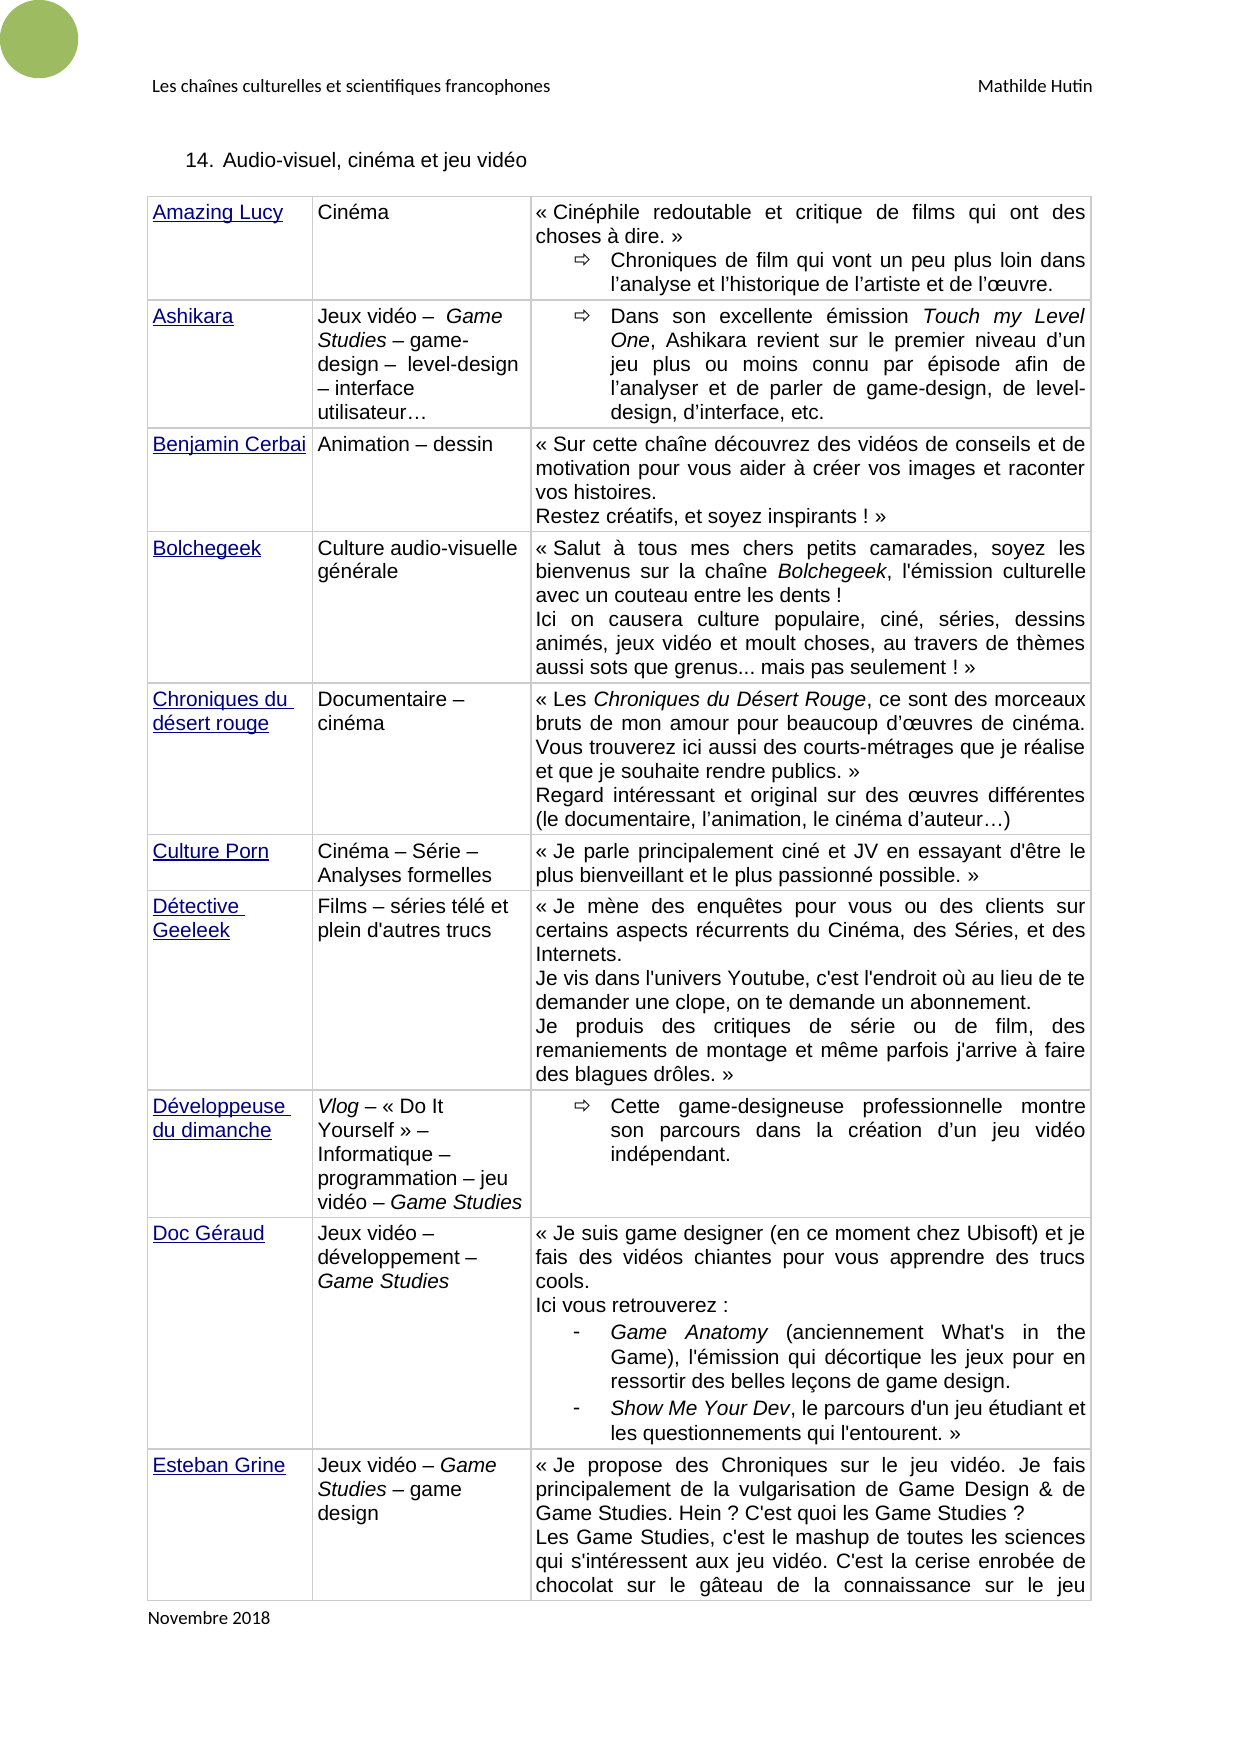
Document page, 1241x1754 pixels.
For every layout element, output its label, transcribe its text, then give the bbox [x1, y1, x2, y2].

table_cell Dans son excellente émission Touch my Level One, Ashikara revient sur le premier niveau d’un jeu plus ou moins connu par épisode afin de l’analyser et de parler de game-design, de level-design, d’interface, etc. [532, 301, 1090, 427]
table_header Cinéma [313, 197, 530, 299]
list Audio-visuel, cinéma et jeu vidéo [185, 148, 1093, 172]
table_cell Doc Géraud [148, 1218, 312, 1448]
table_cell Cinéma – Série – Analyses formelles [313, 835, 530, 889]
table_cell Benjamin Cerbai [148, 429, 312, 531]
table_cell Développeuse du dimanche [148, 1091, 312, 1217]
table_cell « Sur cette chaîne découvrez des vidéos de conseils et de motivation pour vous aider à créer vos images et raconter vos histoires. Restez créatifs, et soyez inspirants ! » [532, 429, 1090, 531]
table_header « Cinéphile redoutable et critique de films qui ont des choses à dire. » Chroniques de film qui vont un peu plus loin dans l’analyse et l’historique de l’artiste et de l’œuvre. [532, 197, 1090, 299]
table_cell Culture Porn [148, 835, 312, 889]
table_cell Détective Geeleek [148, 891, 312, 1089]
table_header Amazing Lucy [148, 197, 312, 299]
table_cell Vlog – « Do It Yourself » – Informatique –programmation – jeu vidéo – Game Studies [313, 1091, 530, 1217]
table_cell Esteban Grine [148, 1450, 312, 1600]
table_cell « Les Chroniques du Désert Rouge, ce sont des morceaux bruts de mon amour pour beaucoup d’œuvres de cinéma. Vous trouverez ici aussi des courts-métrages que je réalise et que je souhaite rendre publics. » Regard intéressant et original sur des œuvres différentes (le documentaire, l’animation, le cinéma d’auteur…) [532, 684, 1090, 834]
table_cell Cette game-designeuse professionnelle montre son parcours dans la création d’un jeu vidéo indépendant. [532, 1091, 1090, 1217]
table_cell Chroniques du désert rouge [148, 684, 312, 834]
table_cell « Je parle principalement ciné et JV en essayant d'être le plus bienveillant et le plus passionné possible. » [532, 835, 1090, 889]
table_cell Jeux vidéo – Game Studies – game-design – level-design – interface utilisateur… [313, 301, 530, 427]
table_cell Culture audio-visuelle générale [313, 532, 530, 682]
table_cell Bolchegeek [148, 532, 312, 682]
table_cell Animation – dessin [313, 429, 530, 531]
table_cell Films – séries télé et plein d'autres trucs [313, 891, 530, 1089]
table_cell Jeux vidéo – Game Studies – game design [313, 1450, 530, 1600]
table_cell Documentaire – cinéma [313, 684, 530, 834]
table_cell « Je propose des Chroniques sur le jeu vidéo. Je fais principalement de la vulgarisation de Game Design & de Game Studies. Hein ? C'est quoi les Game Studies ? Les Game Studies, c'est le mashup de toutes les sciences qui s'intéressent aux jeu vidéo. C'est la cerise enrobée de chocolat sur le gâteau de la connaissance sur le jeu [532, 1450, 1090, 1600]
table_cell Ashikara [148, 301, 312, 427]
table_cell « Salut à tous mes chers petits camarades, soyez les bienvenus sur la chaîne Bolchegeek, l'émission culturelle avec un couteau entre les dents ! Ici on causera culture populaire, ciné, séries, dessins animés, jeux vidéo et moult choses, au travers de thèmes aussi sots que grenus... mais pas seulement ! » [532, 532, 1090, 682]
table_cell Jeux vidéo – développement – Game Studies [313, 1218, 530, 1448]
table_cell « Je mène des enquêtes pour vous ou des clients sur certains aspects récurrents du Cinéma, des Séries, et des Internets. Je vis dans l'univers Youtube, c'est l'endroit où au lieu de te demander une clope, on te demande un abonnement. Je produis des critiques de série ou de film, des remaniements de montage et même parfois j'arrive à faire des blagues drôles. » [532, 891, 1090, 1089]
table_cell « Je suis game designer (en ce moment chez Ubisoft) et je fais des vidéos chiantes pour vous apprendre des trucs cools. Ici vous retrouverez : Game Anatomy (anciennement What's in the Game), l'émission qui décortique les jeux pour en ressortir des belles leçons de game design. Show Me Your Dev, le parcours d'un jeu étudiant et les questionnements qui l'entourent. » [532, 1218, 1090, 1448]
